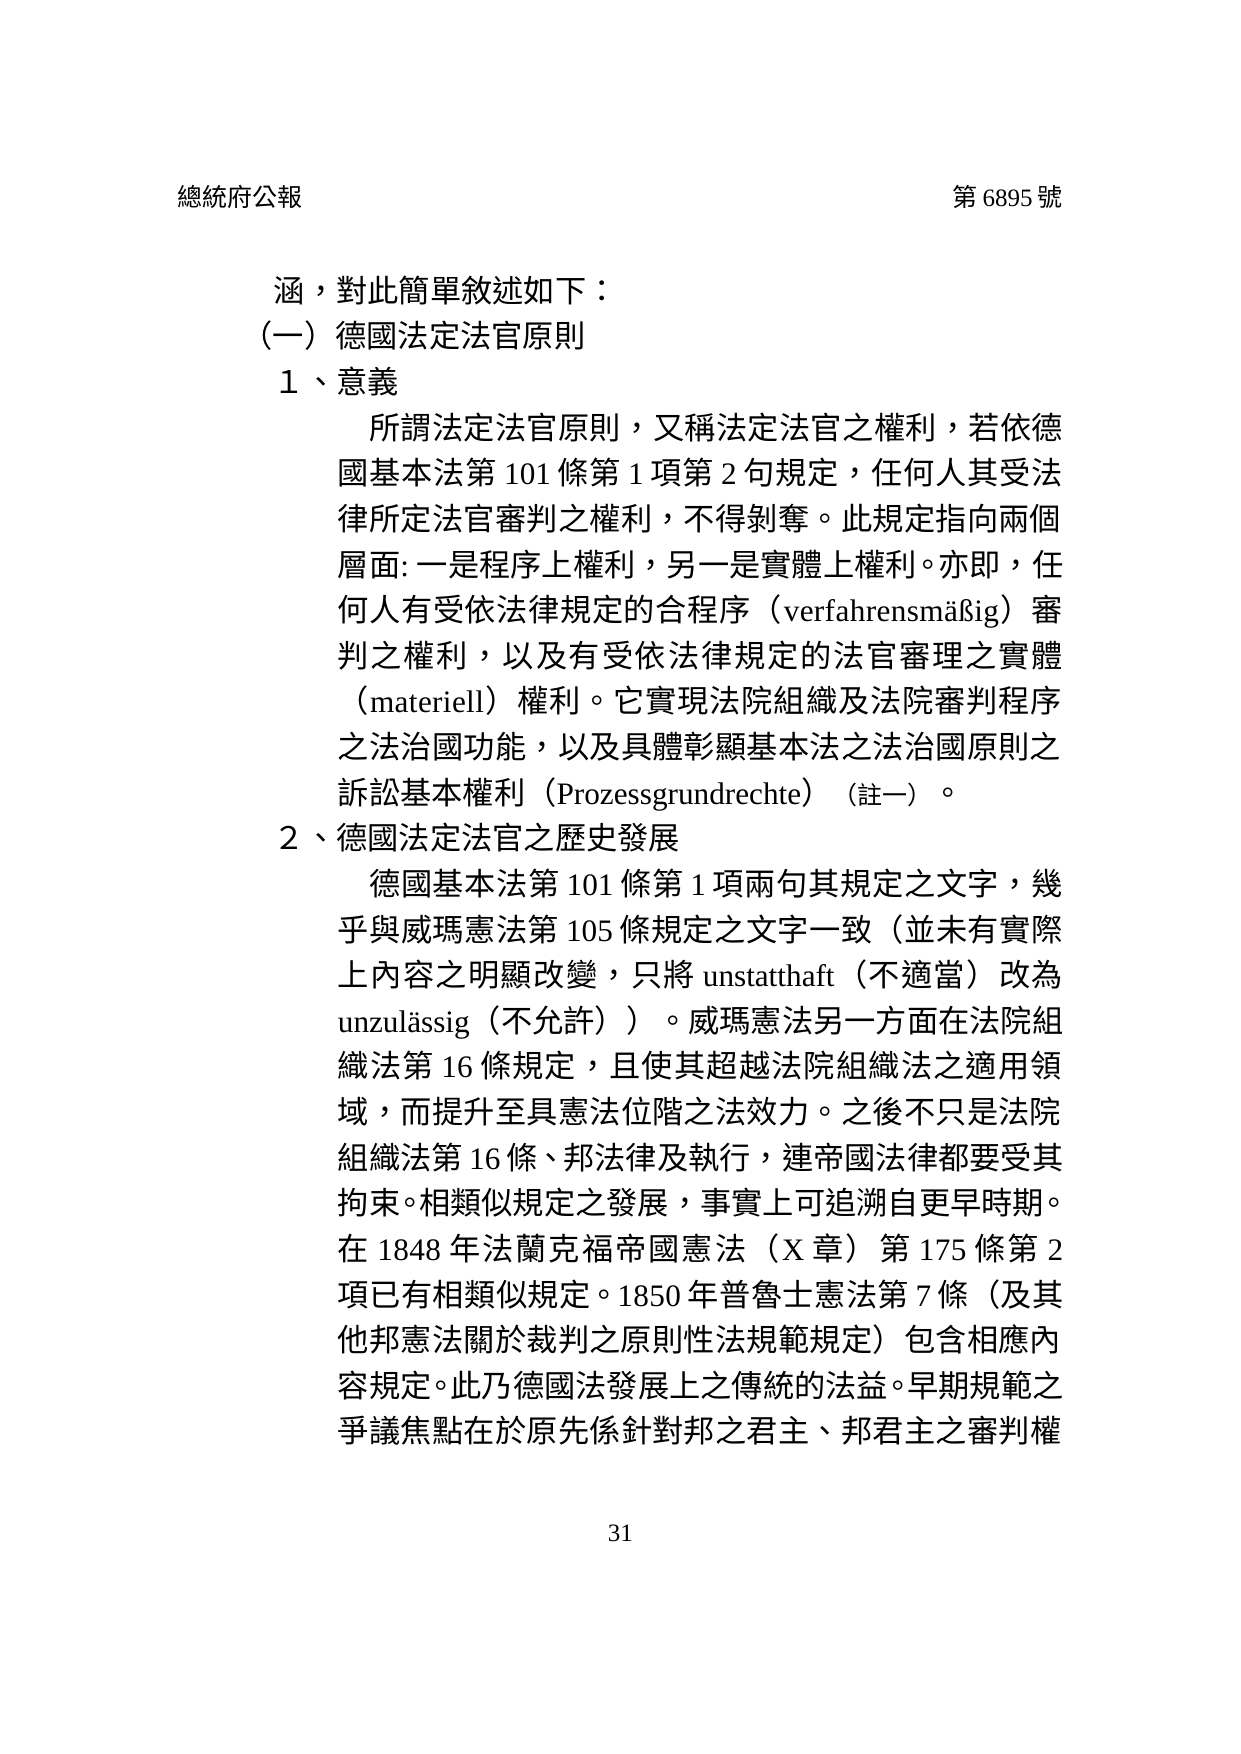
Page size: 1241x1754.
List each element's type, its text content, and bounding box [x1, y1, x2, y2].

text ２、德國法定法官之歷史發展 [273, 813, 1063, 859]
text 德國基本法第101條第1項兩句其規定之文字，幾乎與威瑪憲法第105條規定之文字一致（並未有實際上內容之明顯改變，只將unstatthaft（不適當）改為unzulässig（不允許））。威瑪憲法另一方面在法院組織法第16條規定，且使其超越法院組織法之適用領域，而提升至具憲法位階之法效力。之後不只是法院組織法第16條、邦法律及執行，連帝國法律都要受其拘束。相類似規定之發展，事實上可追溯自更早時期。在1848年法蘭克福帝國憲法（X章）第175條第2項已有相類似規定。1850年普魯士憲法第7條（及其他邦憲法關於裁判之原則性法規範規定）包含相應內容規定。此乃德國法發展上之傳統的法益。早期規範之爭議焦點在於原先係針對邦之君主、邦君主之審判權（Kabinettsjustiz）以及主要對於來自國家之執行（行政）權而起。此規範是市民為確保其自由之法地位之奮鬥結果。此一規定本來在防衛邦君主之獨斷的審判權，尤其是針對外來干預、就爭議事件之邦君主及邦政府之獨占「An-sich-Ziehen」（審判權）、以及防衛由上而來對法院與法官之指令。而它後來發展成也保護來自邦立法權之侵害。今天此規定適用之對象，不只是執行聯邦及邦立法，也包括司法裁判本身。法定法官原則可視為乃專為保障司法審判領域之法治國精神（註二）。 [338, 859, 1063, 1452]
text （一）德國法定法官原則 [241, 311, 1063, 357]
text 所謂法定法官原則，又稱法定法官之權利，若依德國基本法第101條第1項第2句規定，任何人其受法律所定法官審判之權利，不得剝奪。此規定指向兩個層面: 一是程序上權利，另一是實體上權利。亦即，任何人有受依法律規定的合程序（verfahrensmäßig）審判之權利，以及有受依法律規定的法官審理之實體（materiell）權利。它實現法院組織及法院審判程序之法治國功能，以及具體彰顯基本法之法治國原則之訴訟基本權利（Prozessgrundrechte）（註一）。 [338, 403, 1063, 813]
text １、意義 [273, 357, 1063, 403]
text 本解釋理由書指出:「世界主要法治國家中，德意志聯邦共和國基本法第一百零一條第一項雖明文規定，非常法院不得設置；任何人受法律所定法官審理之權利，不得剝奪。此即為學理所稱之法定法官原則，其內容包括應以事先一般抽象之規範明定案件分配，不得恣意操控由特定法官承辦，以干預審判。」即指出外國所謂法定法官原則之精神意涵，對此簡單敘述如下： [273, 266, 1063, 311]
